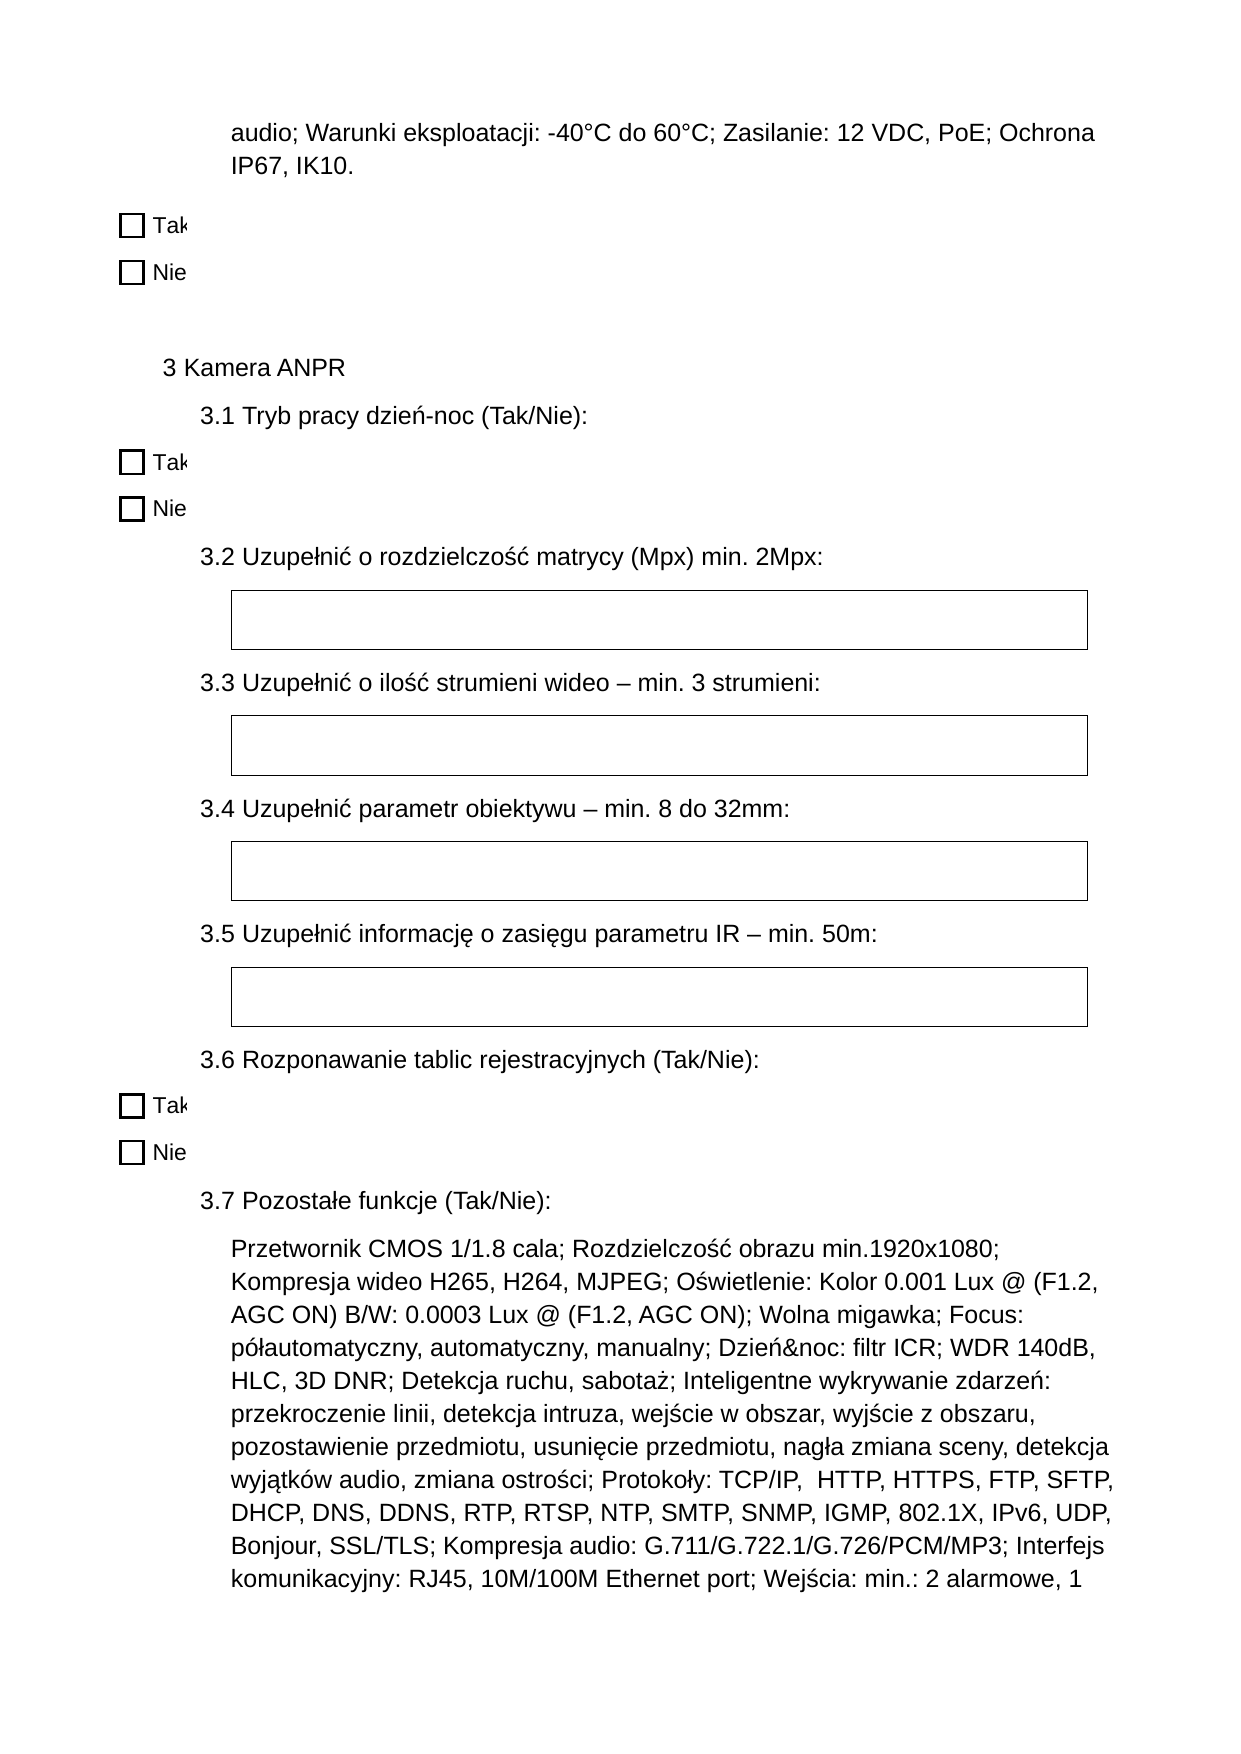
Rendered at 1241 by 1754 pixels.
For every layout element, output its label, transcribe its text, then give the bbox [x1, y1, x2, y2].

list audio; Warunki eksploatacji: -40°C do 60°C; Zasilanie: 12 VDC, PoE; Ochrona IP67, IK10. [193, 118, 1122, 180]
list Przetwornik CMOS 1/1.8 cala; Rozdzielczość obrazu min.1920x1080; Kompresja wideo H265, H264, MJPEG; Oświetlenie: Kolor 0.001 Lux @ (F1.2, AGC ON) B/W: 0.0003 Lux @ (F1.2, AGC ON); Wolna migawka; Focus: półautomatyczny, automatyczny, manualny; Dzień&noc: filtr ICR; WDR 140dB, HLC, 3D DNR; Detekcja ruchu, sabotaż; Inteligentne wykrywanie zdarzeń: przekroczenie linii, detekcja intruza, wejście w obszar, wyjście z obszaru, pozostawienie przedmiotu, usunięcie przedmiotu, nagła zmiana sceny, detekcja wyjątków audio, zmiana ostrości; Protokoły: TCP/IP, HTTP, HTTPS, FTP, SFTP, DHCP, DNS, DDNS, RTP, RTSP, NTP, SMTP, SNMP, IGMP, 802.1X, IPv6, UDP, Bonjour, SSL/TLS; Kompresja audio: G.711/G.722.1/G.726/PCM/MP3; Interfejs komunikacyjny: RJ45, 10M/100M Ethernet port; Wejścia: min.: 2 alarmowe, 1 [193, 1234, 1122, 1593]
list Uzupełnić o ilość strumieni wideo – min. 3 strumieni: [193, 668, 1122, 697]
list Kamera ANPR [156, 353, 1122, 382]
list Uzupełnić informację o zasięgu parametru IR – min. 50m: [193, 919, 1122, 948]
list Tryb pracy dzień-noc (Tak/Nie): [193, 401, 1122, 430]
list Uzupełnić parametr obiektywu – min. 8 do 32mm: [193, 793, 1122, 822]
list Uzupełnić o rozdzielczość matrycy (Mpx) min. 2Mpx: [193, 542, 1122, 571]
list Pozostałe funkcje (Tak/Nie): [193, 1186, 1122, 1215]
list Rozponawanie tablic rejestracyjnych (Tak/Nie): [193, 1045, 1122, 1073]
